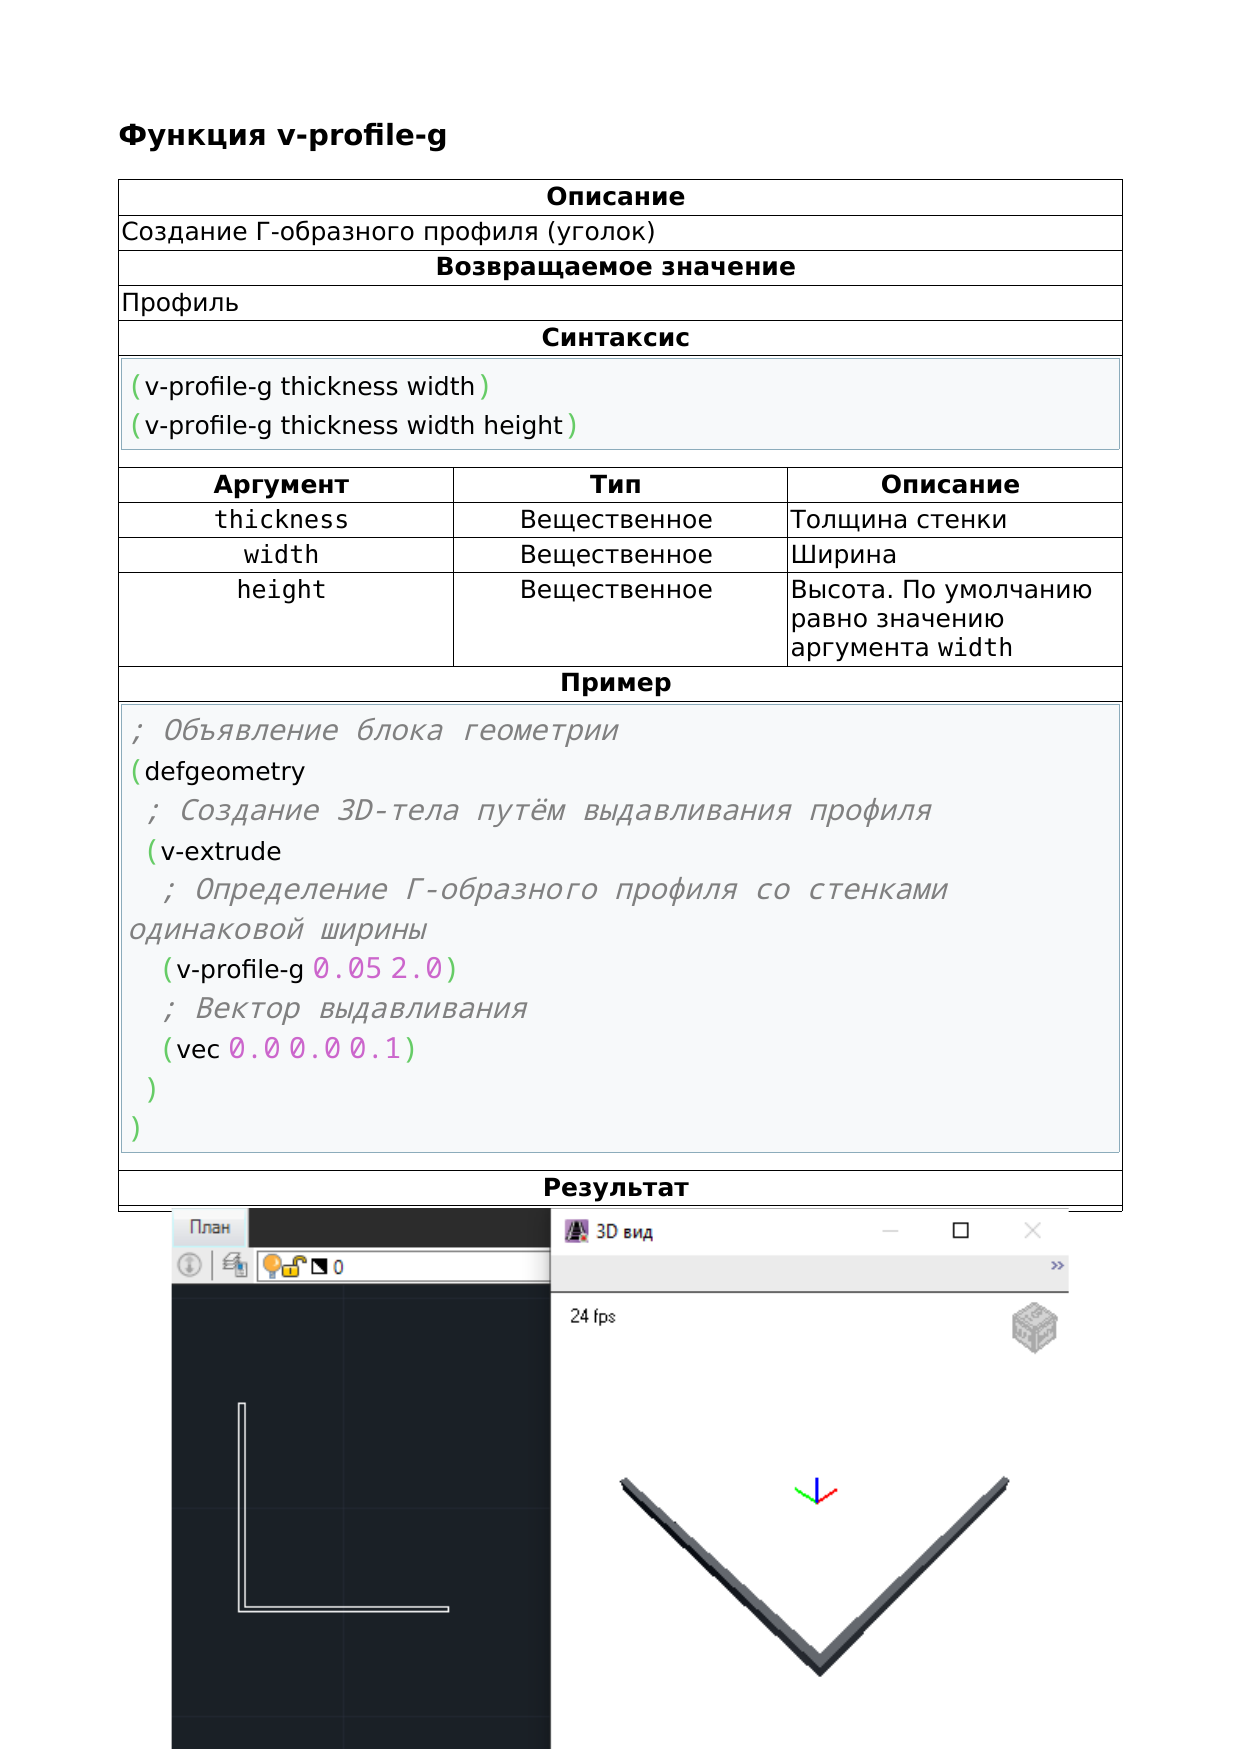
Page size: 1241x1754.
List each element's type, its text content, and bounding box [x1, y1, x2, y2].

table_cell Описание [788, 468, 1122, 502]
table_header Описание [119, 180, 1122, 214]
table_cell Высота. По умолчанию равно значению аргумента width [788, 573, 1122, 666]
table_cell Аргумент [119, 468, 453, 502]
table_cell thickness [119, 503, 453, 537]
table_cell Вещественное [454, 538, 787, 572]
table_cell Толщина стенки [788, 503, 1122, 537]
subtitle Функция v-profile-g [118, 118, 1122, 152]
table_cell Профиль [119, 286, 1122, 320]
table_cell Ширина [788, 538, 1122, 572]
table_cell [119, 702, 1122, 1170]
table_cell Возвращаемое значение [119, 251, 1122, 285]
table_cell [119, 356, 1122, 467]
table_cell width [119, 538, 453, 572]
table_cell Вещественное [454, 573, 787, 666]
table_cell Пример [119, 667, 1122, 701]
table_header (v-profile-g thickness width) (v-profile-g thickness width height) [122, 359, 1119, 449]
table_cell height [119, 573, 453, 666]
table_header ; Объявление блока геометрии (defgeometry ; Создание 3D-тела путём выдавливания профиля (v-extrude ; Определение Г-образного профиля со стенками одинаковой ширины (v-profile-g 0.05 2.0) ; Вектор выдавливания (vec 0.0 0.0 0.1) ) ) [122, 705, 1119, 1152]
table_cell Создание Г-образного профиля (уголок) [119, 216, 1122, 249]
table_cell Результат [119, 1171, 1122, 1205]
picture [171, 1208, 1069, 1749]
table_cell Вещественное [454, 503, 787, 537]
table_cell Тип [454, 468, 787, 502]
table_cell Синтаксис [119, 321, 1122, 355]
table_cell [119, 1206, 1122, 1211]
